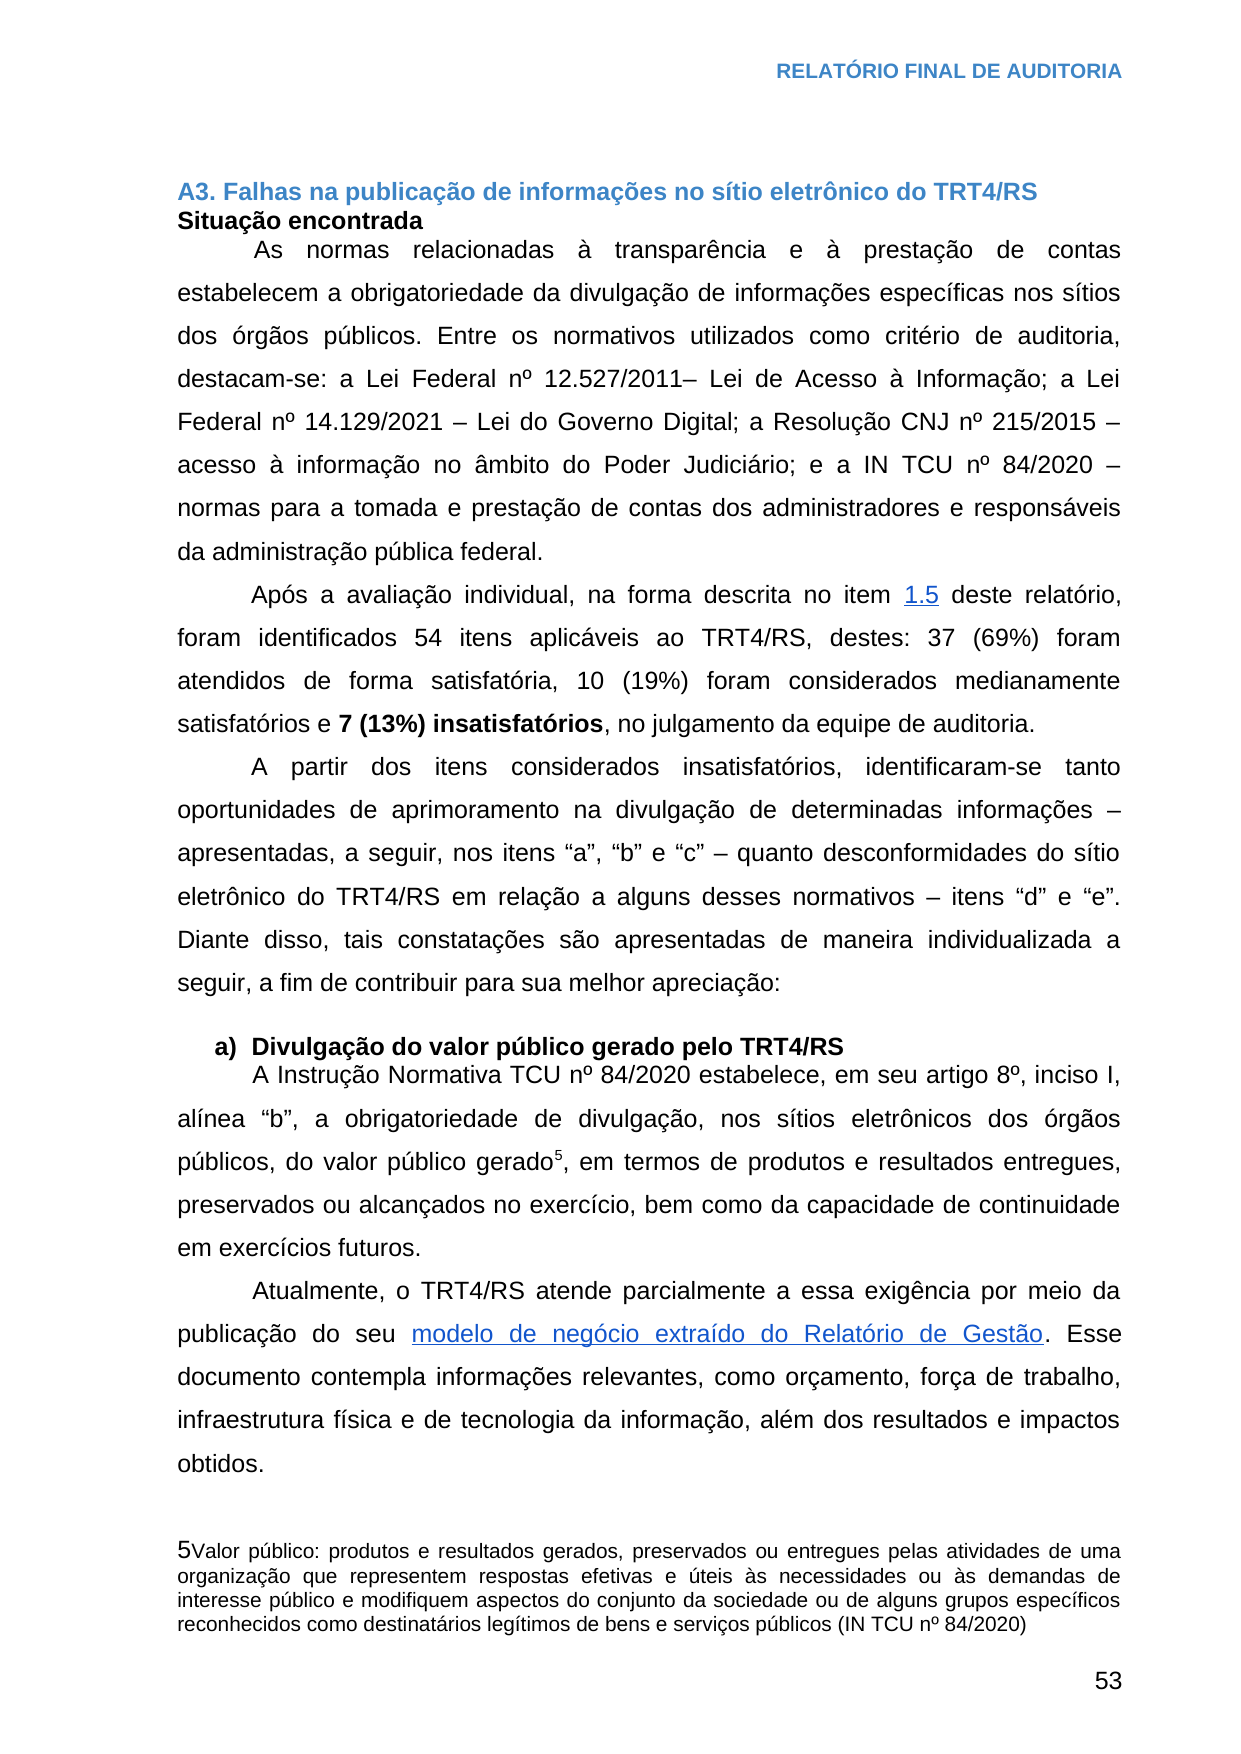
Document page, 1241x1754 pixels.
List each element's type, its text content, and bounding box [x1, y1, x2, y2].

subtitle Divulgação do valor público gerado pelo TRT4/RS [214, 1032, 1122, 1060]
text Situação encontrada [177, 206, 1122, 234]
text Valor público: produtos e resultados gerados, preservados ou entregues pelas atividades de uma organização que representem respostas efetivas e úteis às necessidades ou às demandas de interesse público e modifiquem aspectos do conjunto da sociedade ou de alguns grupos específicos reconhecidos como destinatários legítimos de bens e serviços públicos (IN TCU nº 84/2020) [177, 1535, 1122, 1636]
subtitle A3. Falhas na publicação de informações no sítio eletrônico do TRT4/RS [177, 177, 1122, 206]
text Atualmente, o TRT4/RS atende parcialmente a essa exigência por meio da publicação do seu modelo de negócio extraído do Relatório de Gestão. Esse documento contempla informações relevantes, como orçamento, força de trabalho, infraestrutura física e de tecnologia da informação, além dos resultados e impactos obtidos. [177, 1276, 1122, 1477]
text A Instrução Normativa TCU nº 84/2020 estabelece, em seu artigo 8º, inciso I, alínea “b”, a obrigatoriedade de divulgação, nos sítios eletrônicos dos órgãos públicos, do valor público gerado, em termos de produtos e resultados entregues, preservados ou alcançados no exercício, bem como da capacidade de continuidade em exercícios futuros. [177, 1060, 1122, 1262]
text As normas relacionadas à transparência e à prestação de contas estabelecem a obrigatoriedade da divulgação de informações específicas nos sítios dos órgãos públicos. Entre os normativos utilizados como critério de auditoria, destacam-se: a Lei Federal nº 12.527/2011– Lei de Acesso à Informação; a Lei Federal nº 14.129/2021 – Lei do Governo Digital; a Resolução CNJ nº 215/2015 – acesso à informação no âmbito do Poder Judiciário; e a IN TCU nº 84/2020 – normas para a tomada e prestação de contas dos administradores e responsáveis da administração pública federal. [177, 234, 1122, 565]
text Após a avaliação individual, na forma descrita no item 1.5 deste relatório, foram identificados 54 itens aplicáveis ao TRT4/RS, destes: 37 (69%) foram atendidos de forma satisfatória, 10 (19%) foram considerados medianamente satisfatórios e 7 (13%) insatisfatórios, no julgamento da equipe de auditoria. [177, 579, 1122, 738]
text A partir dos itens considerados insatisfatórios, identificaram-se tanto oportunidades de aprimoramento na divulgação de determinadas informações – apresentadas, a seguir, nos itens “a”, “b” e “c” – quanto desconformidades do sítio eletrônico do TRT4/RS em relação a alguns desses normativos – itens “d” e “e”. Diante disso, tais constatações são apresentadas de maneira individualizada a seguir, a fim de contribuir para sua melhor apreciação: [177, 752, 1122, 996]
